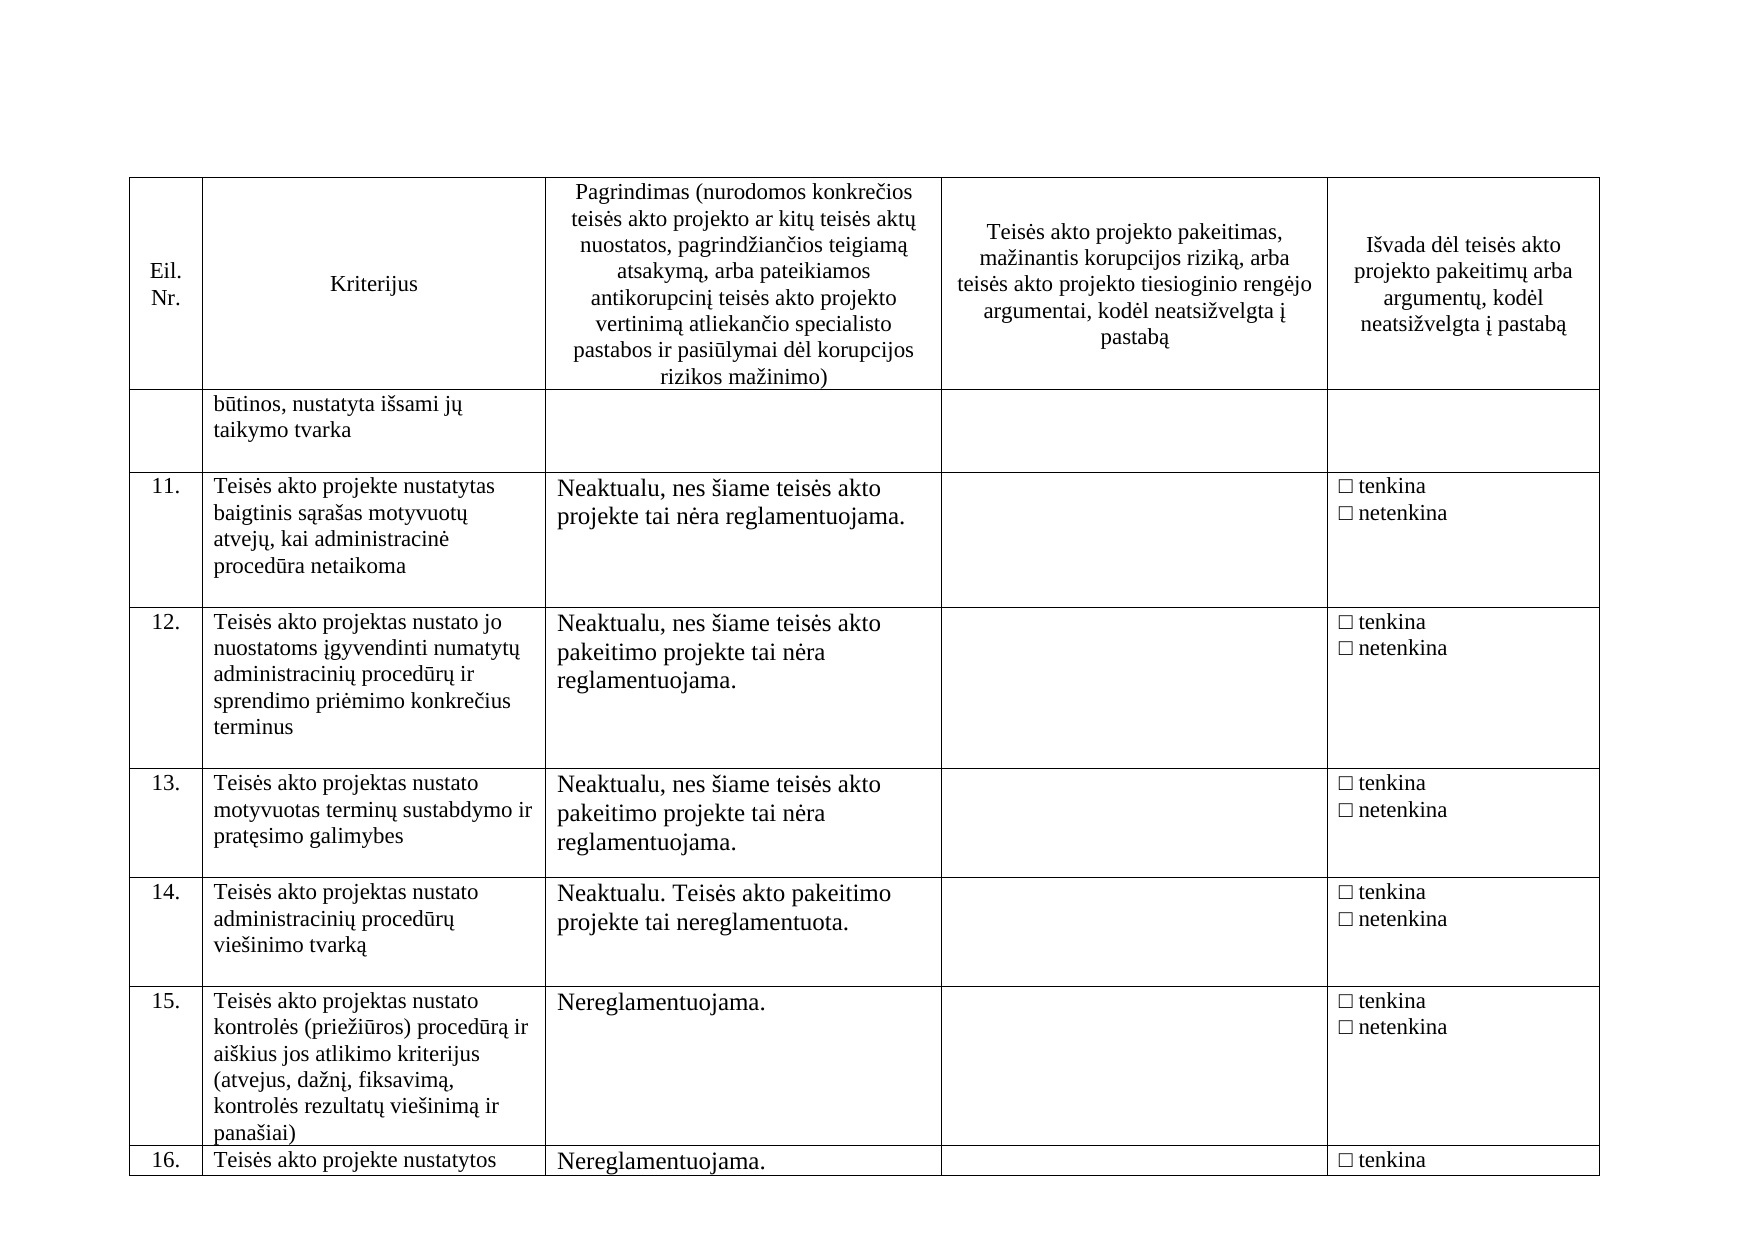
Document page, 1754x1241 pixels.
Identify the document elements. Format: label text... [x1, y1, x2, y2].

table_cell [942, 608, 1327, 768]
table_header Išvada dėl teisės akto projekto pakeitimų arba argumentų, kodėl neatsižvelgta į pastabą [1328, 178, 1599, 389]
table_cell □ tenkina □ netenkina [1328, 878, 1599, 986]
table_cell Teisės akto projektas nustato kontrolės (priežiūros) procedūrą ir aiškius jos atlikimo kriterijus (atvejus, dažnį, fiksavimą, kontrolės rezultatų viešinimą ir panašiai) [203, 987, 545, 1145]
table_cell 12. [130, 608, 202, 768]
table_cell Neaktualu, nes šiame teisės akto pakeitimo projekte tai nėra reglamentuojama. [546, 608, 941, 768]
table_header Pagrindimas (nurodomos konkrečios teisės akto projekto ar kitų teisės aktų nuostatos, pagrindžiančios teigiamą atsakymą, arba pateikiamos antikorupcinį teisės akto projekto vertinimą atliekančio specialisto pastabos ir pasiūlymai dėl korupcijos rizikos mažinimo) [546, 178, 941, 389]
table_cell □ tenkina □ netenkina [1328, 473, 1599, 607]
table_cell Teisės akto projekte nustatytas baigtinis sąrašas motyvuotų atvejų, kai administracinė procedūra netaikoma [203, 473, 545, 607]
table_cell [942, 878, 1327, 986]
table_cell Teisės akto projektas nustato administracinių procedūrų viešinimo tvarką [203, 878, 545, 986]
table_cell [130, 390, 202, 472]
table_header Kriterijus [203, 178, 545, 389]
table_cell □ tenkina □ netenkina [1328, 987, 1599, 1145]
table_cell Neaktualu, nes šiame teisės akto pakeitimo projekte tai nėra reglamentuojama. [546, 769, 941, 877]
table_cell [942, 1146, 1327, 1175]
table_cell [942, 390, 1327, 472]
table_cell [942, 987, 1327, 1145]
table_cell Teisės akto projekte nustatytos [203, 1146, 545, 1175]
table_cell Teisės akto projektas nustato jo nuostatoms įgyvendinti numatytų administracinių procedūrų ir sprendimo priėmimo konkrečius terminus [203, 608, 545, 768]
table_cell Neaktualu, nes šiame teisės akto projekte tai nėra reglamentuojama. [546, 473, 941, 607]
table_cell [942, 769, 1327, 877]
table_cell Neaktualu. Teisės akto pakeitimo projekte tai nereglamentuota. [546, 878, 941, 986]
table_cell □ tenkina □ netenkina [1328, 769, 1599, 877]
table_header Teisės akto projekto pakeitimas, mažinantis korupcijos riziką, arba teisės akto projekto tiesioginio rengėjo argumentai, kodėl neatsižvelgta į pastabą [942, 178, 1327, 389]
table_cell Nereglamentuojama. [546, 1146, 941, 1175]
table_cell [942, 473, 1327, 607]
table_cell būtinos, nustatyta išsami jų taikymo tvarka [203, 390, 545, 472]
table_cell 15. [130, 987, 202, 1145]
table_cell Teisės akto projektas nustato motyvuotas terminų sustabdymo ir pratęsimo galimybes [203, 769, 545, 877]
table_cell 16. [130, 1146, 202, 1175]
table_cell 14. [130, 878, 202, 986]
table_cell [1328, 390, 1599, 472]
table_cell [546, 390, 941, 472]
table_cell □ tenkina [1328, 1146, 1599, 1175]
table_header Eil. Nr. [130, 178, 202, 389]
table_cell 13. [130, 769, 202, 877]
table_cell Nereglamentuojama. [546, 987, 941, 1145]
table_cell □ tenkina □ netenkina [1328, 608, 1599, 768]
table_cell 11. [130, 473, 202, 607]
